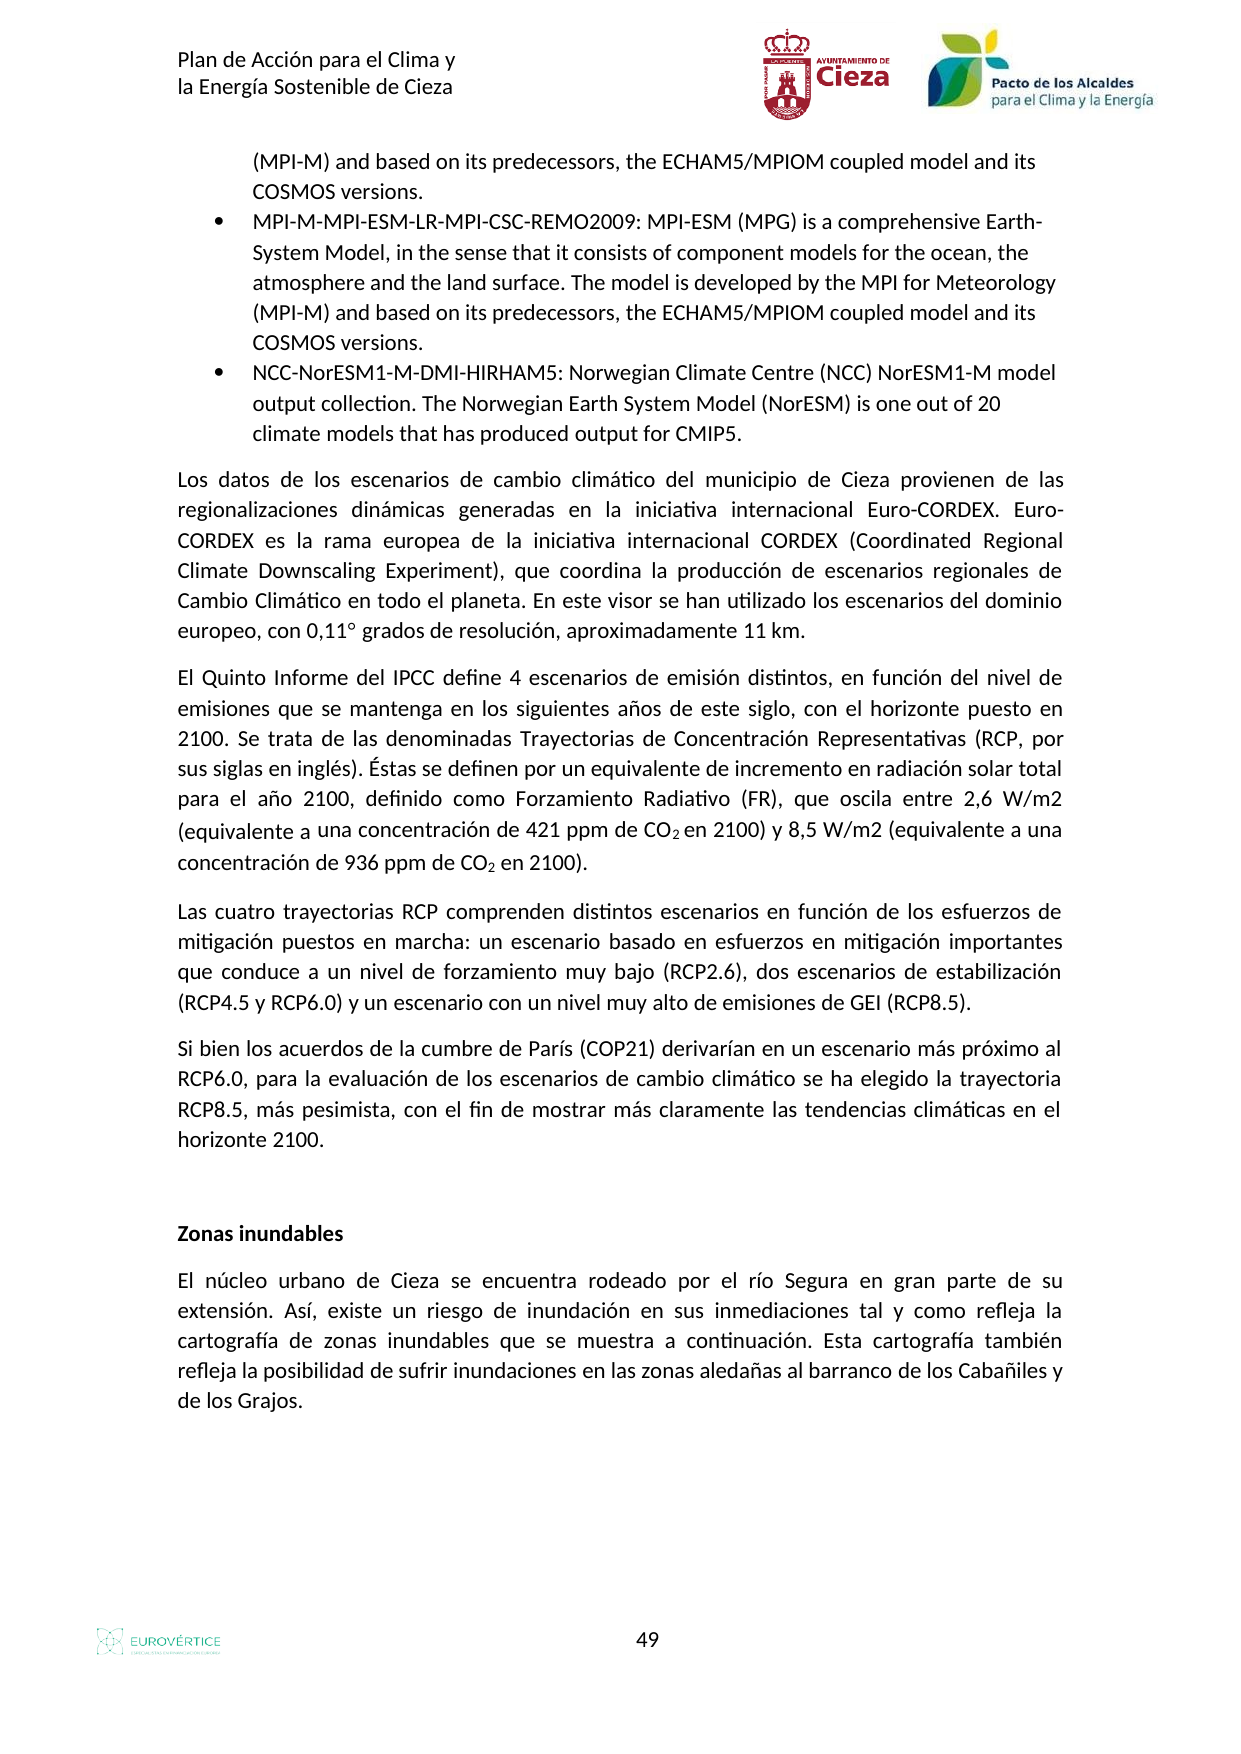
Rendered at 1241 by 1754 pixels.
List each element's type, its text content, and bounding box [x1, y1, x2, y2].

subtitle Zonas inundables [177, 1219, 1119, 1247]
picture [921, 23, 1159, 114]
text (MPI-M) and based on its predecessors, the ECHAM5/MPIOM coupled model and its COSMOS versions. [252, 147, 1038, 205]
text Los datos de los escenarios de cambio climático del municipio de Cieza provienen de las regionalizaciones dinámicas generadas en la iniciativa internacional Euro-CORDEX. Euro- CORDEX es la rama europea de la iniciativa internacional CORDEX (Coordinated Regional Climate Downscaling Experiment), que coordina la producción de escenarios regionales de Cambio Climático en todo el planeta. En este visor se han utilizado los escenarios del dominio europeo, con 0,11° grados de resolución, aproximadamente 11 km. [177, 465, 1064, 644]
list MPI-M-MPI-ESM-LR-MPI-CSC-REMO2009: MPI-ESM (MPG) is a comprehensive Earth- System Model, in the sense that it consists of component models for the ocean, the atmosphere and the land surface. The model is developed by the MPI for Meteorology (MPI-M) and based on its predecessors, the ECHAM5/MPIOM coupled model and its COSMOS versions. [215, 207, 1058, 356]
text El núcleo urbano de Cieza se encuentra rodeado por el río Segura en gran parte de su extensión. Así, existe un riesgo de inundación en sus inmediaciones tal y como refleja la cartografía de zonas inundables que se muestra a continuación. Esta cartografía también refleja la posibilidad de sufrir inundaciones en las zonas aledañas al barranco de los Cabañiles y de los Grajos. [177, 1266, 1064, 1414]
list NCC-NorESM1-M-DMI-HIRHAM5: Norwegian Climate Centre (NCC) NorESM1-M model output collection. The Norwegian Earth System Model (NorESM) is one out of 20 climate models that has produced output for CMIP5. [215, 358, 1058, 447]
text El Quinto Informe del IPCC define 4 escenarios de emisión distintos, en función del nivel de emisiones que se mantenga en los siguientes años de este siglo, con el horizonte puesto en 2100. Se trata de las denominadas Trayectorias de Concentración Representativas (RCP, por sus siglas en inglés). Éstas se definen por un equivalente de incremento en radiación solar total para el año 2100, definido como Forzamiento Radiativo (FR), que oscila entre 2,6 W/m2 (equivalente a una concentración de 421 ppm de CO2 en 2100) y 8,5 W/m2 (equivalente a una concentración de 936 ppm de CO2 en 2100). [177, 663, 1064, 878]
picture [755, 22, 897, 125]
picture [96, 1628, 221, 1655]
text Las cuatro trayectorias RCP comprenden distintos escenarios en función de los esfuerzos de mitigación puestos en marcha: un escenario basado en esfuerzos en mitigación importantes que conduce a un nivel de forzamiento muy bajo (RCP2.6), dos escenarios de estabilización (RCP4.5 y RCP6.0) y un escenario con un nivel muy alto de emisiones de GEI (RCP8.5). [177, 897, 1064, 1016]
text Si bien los acuerdos de la cumbre de París (COP21) derivarían en un escenario más próximo al RCP6.0, para la evaluación de los escenarios de cambio climático se ha elegido la trayectoria RCP8.5, más pesimista, con el fin de mostrar más claramente las tendencias climáticas en el horizonte 2100. [177, 1034, 1063, 1153]
